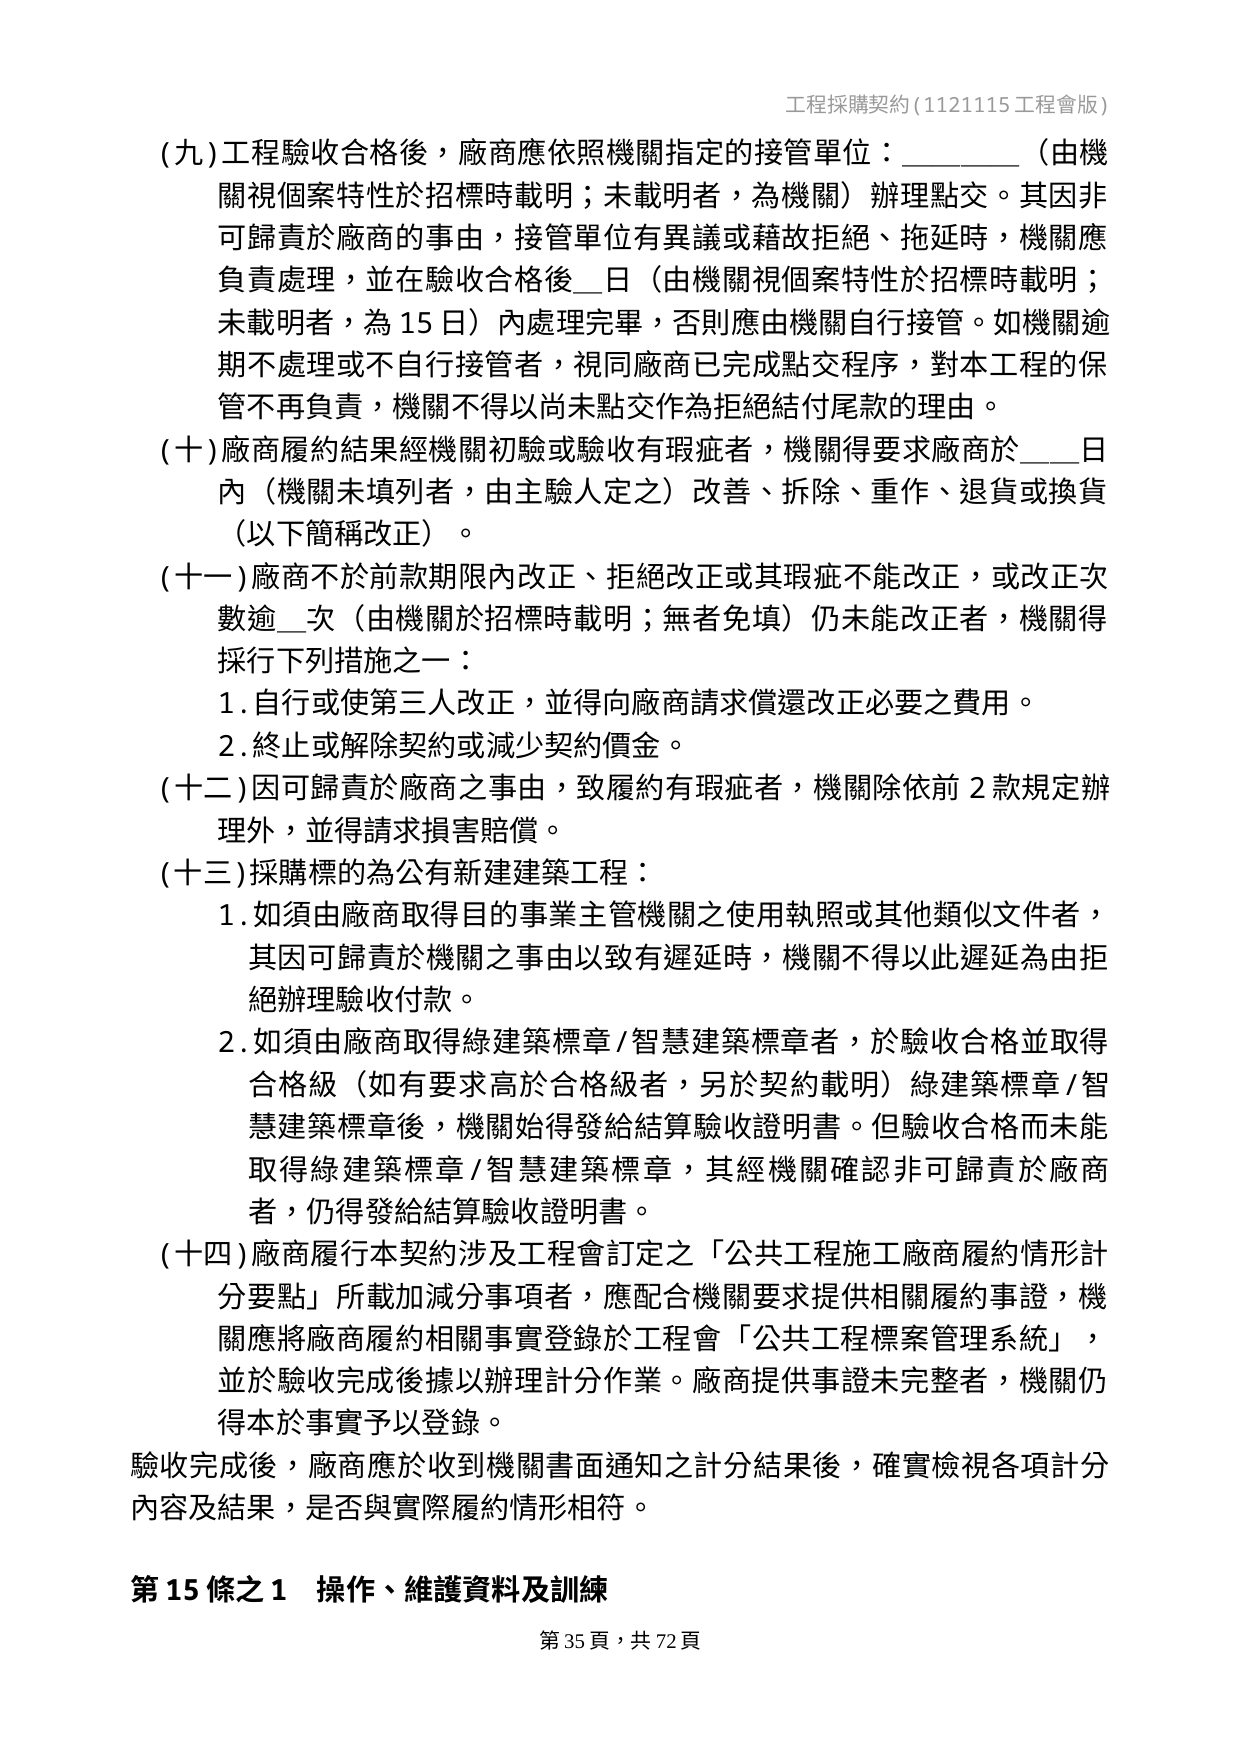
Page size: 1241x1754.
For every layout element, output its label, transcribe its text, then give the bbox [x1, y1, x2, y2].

text (十二)因可歸責於廠商之事由，致履約有瑕疵者，機關除依前2款規定辦理外，並得請求損害賠償。 [156, 765, 1110, 849]
text (十一)廠商不於前款期限內改正、拒絕改正或其瑕疵不能改正，或改正次數逾＿次（由機關於招標時載明；無者免填）仍未能改正者，機關得採行下列措施之一： [156, 553, 1110, 680]
text (九)工程驗收合格後，廠商應依照機關指定的接管單位：＿＿＿＿（由機關視個案特性於招標時載明；未載明者，為機關）辦理點交。其因非可歸責於廠商的事由，接管單位有異議或藉故拒絕、拖延時，機關應負責處理，並在驗收合格後＿日（由機關視個案特性於招標時載明；未載明者，為15日）內處理完畢，否則應由機關自行接管。如機關逾期不處理或不自行接管者，視同廠商已完成點交程序，對本工程的保管不再負責，機關不得以尚未點交作為拒絕結付尾款的理由。 [156, 130, 1110, 426]
text 1.如須由廠商取得目的事業主管機關之使用執照或其他類似文件者，其因可歸責於機關之事由以致有遲延時，機關不得以此遲延為由拒絕辦理驗收付款。 [217, 892, 1110, 1019]
text (十)廠商履約結果經機關初驗或驗收有瑕疵者，機關得要求廠商於＿＿日內（機關未填列者，由主驗人定之）改善、拆除、重作、退貨或換貨（以下簡稱改正）。 [156, 426, 1110, 553]
text 1.自行或使第三人改正，並得向廠商請求償還改正必要之費用。 [217, 680, 1110, 722]
text (十三)採購標的為公有新建建築工程： [156, 849, 1110, 892]
text 驗收完成後，廠商應於收到機關書面通知之計分結果後，確實檢視各項計分內容及結果，是否與實際履約情形相符。 [130, 1442, 1110, 1527]
text 2.如須由廠商取得綠建築標章/智慧建築標章者，於驗收合格並取得合格級（如有要求高於合格級者，另於契約載明）綠建築標章/智慧建築標章後，機關始得發給結算驗收證明書。但驗收合格而未能取得綠建築標章/智慧建築標章，其經機關確認非可歸責於廠商者，仍得發給結算驗收證明書。 [217, 1019, 1110, 1231]
text (十四)廠商履行本契約涉及工程會訂定之「公共工程施工廠商履約情形計分要點」所載加減分事項者，應配合機關要求提供相關履約事證，機關應將廠商履約相關事實登錄於工程會「公共工程標案管理系統」，並於驗收完成後據以辦理計分作業。廠商提供事證未完整者，機關仍得本於事實予以登錄。 [156, 1231, 1110, 1442]
text 第15條之1 操作、維護資料及訓練 [130, 1567, 1110, 1609]
text 2.終止或解除契約或減少契約價金。 [217, 722, 1110, 765]
